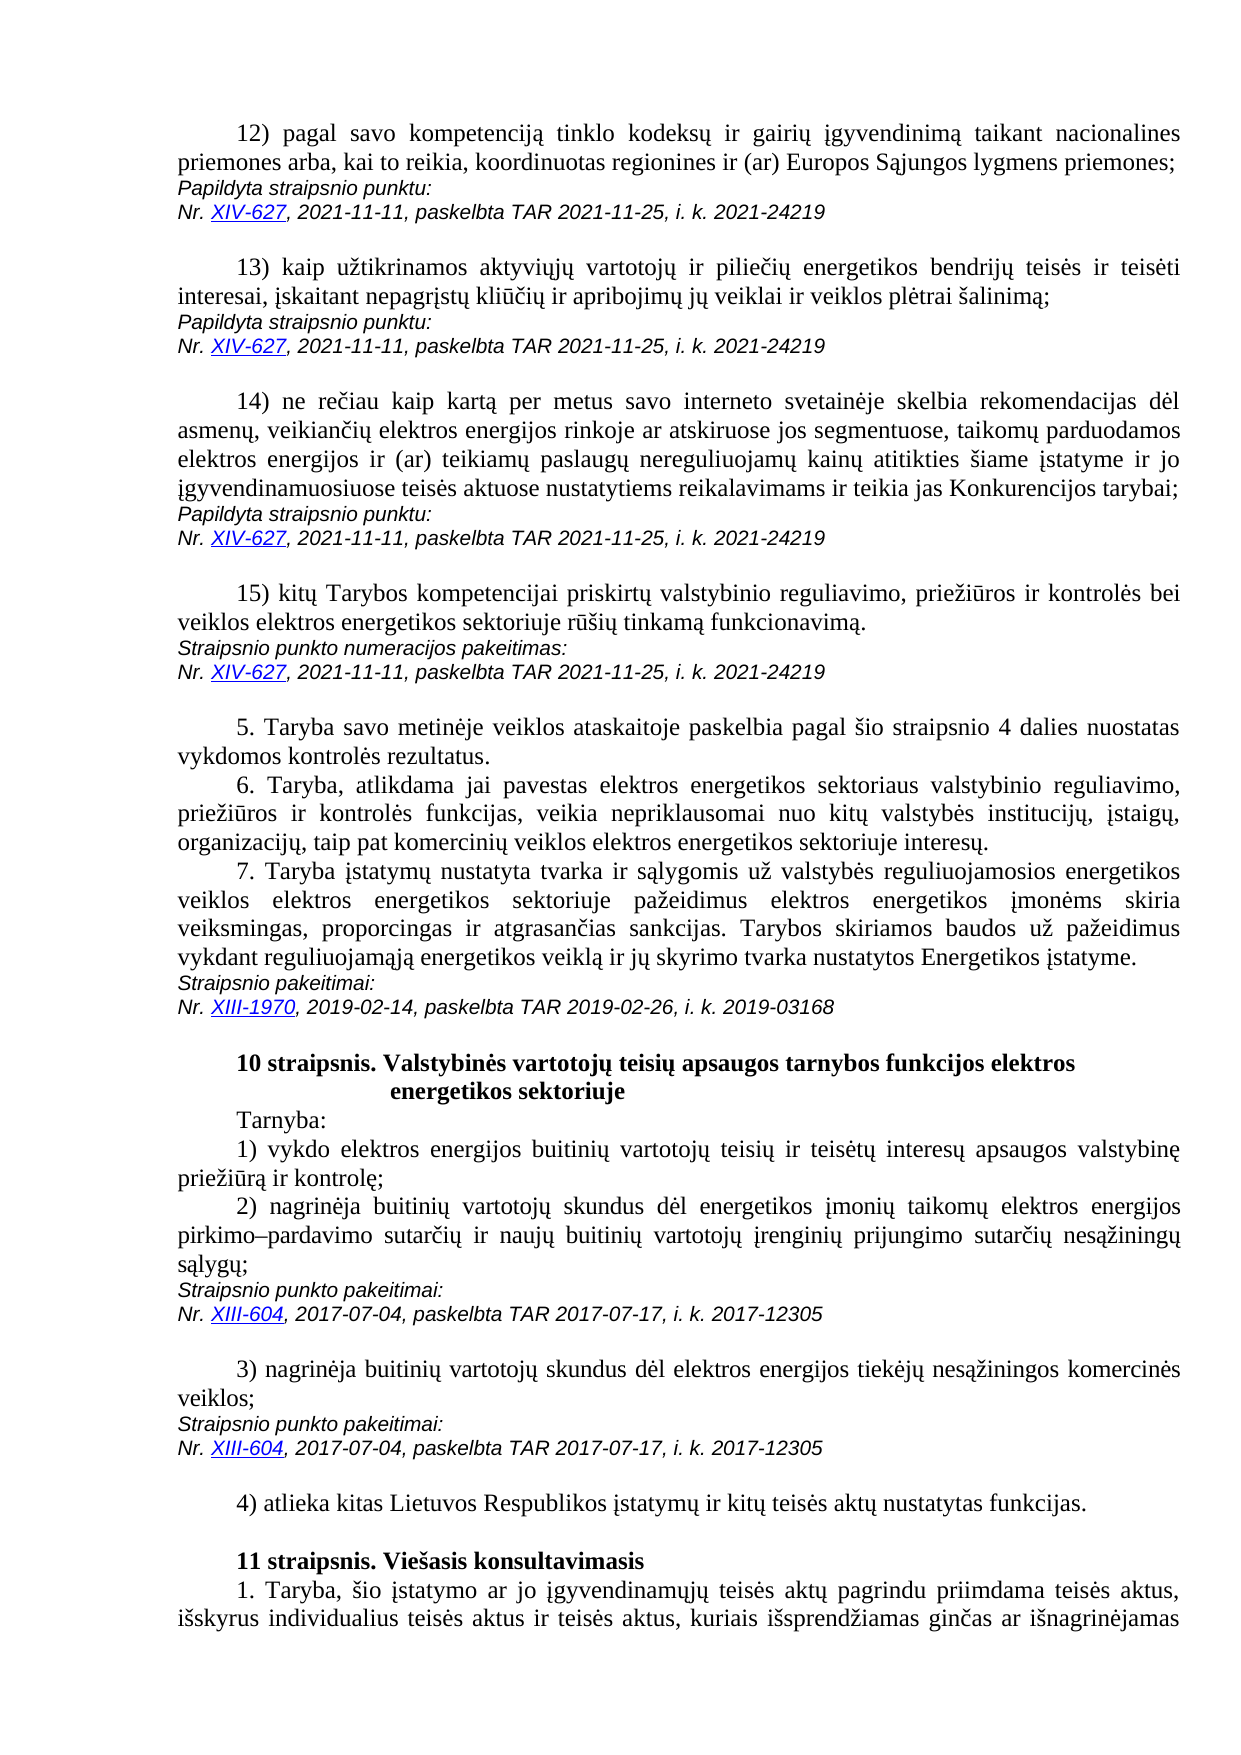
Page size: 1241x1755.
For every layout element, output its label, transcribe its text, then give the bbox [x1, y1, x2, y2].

text Papildyta straipsnio punktu: [177, 310, 1181, 334]
text Papildyta straipsnio punktu: [177, 501, 1181, 525]
text Tarnyba: [177, 1105, 1181, 1134]
text 3) nagrinėja buitinių vartotojų skundus dėl elektros energijos tiekėjų nesąžiningos komercinės veiklos; [177, 1354, 1181, 1412]
text 13) kaip užtikrinamos aktyviųjų vartotojų ir piliečių energetikos bendrijų teisės ir teisėti interesai, įskaitant nepagrįstų kliūčių ir apribojimų jų veiklai ir veiklos plėtrai šalinimą; [177, 252, 1181, 310]
text 15) kitų Tarybos kompetencijai priskirtų valstybinio reguliavimo, priežiūros ir kontrolės bei veiklos elektros energetikos sektoriuje rūšių tinkamą funkcionavimą. [177, 578, 1181, 636]
text Nr. XIV-627, 2021-11-11, paskelbta TAR 2021-11-25, i. k. 2021-24219 [177, 525, 1181, 549]
text 7. Taryba įstatymų nustatyta tvarka ir sąlygomis už valstybės reguliuojamosios energetikos veiklos elektros energetikos sektoriuje pažeidimus elektros energetikos įmonėms skiria veiksmingas, proporcingas ir atgrasančias sankcijas. Tarybos skiriamos baudos už pažeidimus vykdant reguliuojamąją energetikos veiklą ir jų skyrimo tvarka nustatytos Energetikos įstatyme. [177, 856, 1181, 971]
text 14) ne rečiau kaip kartą per metus savo interneto svetainėje skelbia rekomendacijas dėl asmenų, veikiančių elektros energijos rinkoje ar atskiruose jos segmentuose, taikomų parduodamos elektros energijos ir (ar) teikiamų paslaugų nereguliuojamų kainų atitikties šiame įstatyme ir jo įgyvendinamuosiuose teisės aktuose nustatytiems reikalavimams ir teikia jas Konkurencijos tarybai; [177, 386, 1181, 501]
text 5. Taryba savo metinėje veiklos ataskaitoje paskelbia pagal šio straipsnio 4 dalies nuostatas vykdomos kontrolės rezultatus. [177, 712, 1181, 770]
text Nr. XIV-627, 2021-11-11, paskelbta TAR 2021-11-25, i. k. 2021-24219 [177, 659, 1181, 683]
text 4) atlieka kitas Lietuvos Respublikos įstatymų ir kitų teisės aktų nustatytas funkcijas. [177, 1488, 1181, 1517]
text 2) nagrinėja buitinių vartotojų skundus dėl energetikos įmonių taikomų elektros energijos pirkimo–pardavimo sutarčių ir naujų buitinių vartotojų įrenginių prijungimo sutarčių nesąžiningų sąlygų; [177, 1191, 1181, 1278]
text Straipsnio pakeitimai: [177, 971, 1181, 995]
text Nr. XIII-604, 2017-07-04, paskelbta TAR 2017-07-17, i. k. 2017-12305 [177, 1302, 1181, 1326]
text Nr. XIV-627, 2021-11-11, paskelbta TAR 2021-11-25, i. k. 2021-24219 [177, 334, 1181, 358]
text 12) pagal savo kompetenciją tinklo kodeksų ir gairių įgyvendinimą taikant nacionalines priemones arba, kai to reikia, koordinuotas regionines ir (ar) Europos Sąjungos lygmens priemones; [177, 118, 1181, 176]
text Papildyta straipsnio punktu: [177, 176, 1181, 199]
text 1) vykdo elektros energijos buitinių vartotojų teisių ir teisėtų interesų apsaugos valstybinę priežiūrą ir kontrolę; [177, 1134, 1181, 1191]
text Straipsnio punkto pakeitimai: [177, 1412, 1181, 1436]
text Straipsnio punkto numeracijos pakeitimas: [177, 636, 1181, 659]
text 1. Taryba, šio įstatymo ar jo įgyvendinamųjų teisės aktų pagrindu priimdama teisės aktus, išskyrus individualius teisės aktus ir teisės aktus, kuriais išsprendžiamas ginčas ar išnagrinėjamas [177, 1575, 1181, 1632]
text Nr. XIII-1970, 2019-02-14, paskelbta TAR 2019-02-26, i. k. 2019-03168 [177, 995, 1181, 1019]
text 11 straipsnis. Viešasis konsultavimasis [177, 1546, 1181, 1575]
text Nr. XIV-627, 2021-11-11, paskelbta TAR 2021-11-25, i. k. 2021-24219 [177, 199, 1181, 223]
text Nr. XIII-604, 2017-07-04, paskelbta TAR 2017-07-17, i. k. 2017-12305 [177, 1436, 1181, 1460]
text Straipsnio punkto pakeitimai: [177, 1278, 1181, 1302]
text 10 straipsnis. Valstybinės vartotojų teisių apsaugos tarnybos funkcijos elektros energetikos sektoriuje [236, 1048, 1181, 1105]
text 6. Taryba, atlikdama jai pavestas elektros energetikos sektoriaus valstybinio reguliavimo, priežiūros ir kontrolės funkcijas, veikia nepriklausomai nuo kitų valstybės institucijų, įstaigų, organizacijų, taip pat komercinių veiklos elektros energetikos sektoriuje interesų. [177, 770, 1181, 856]
